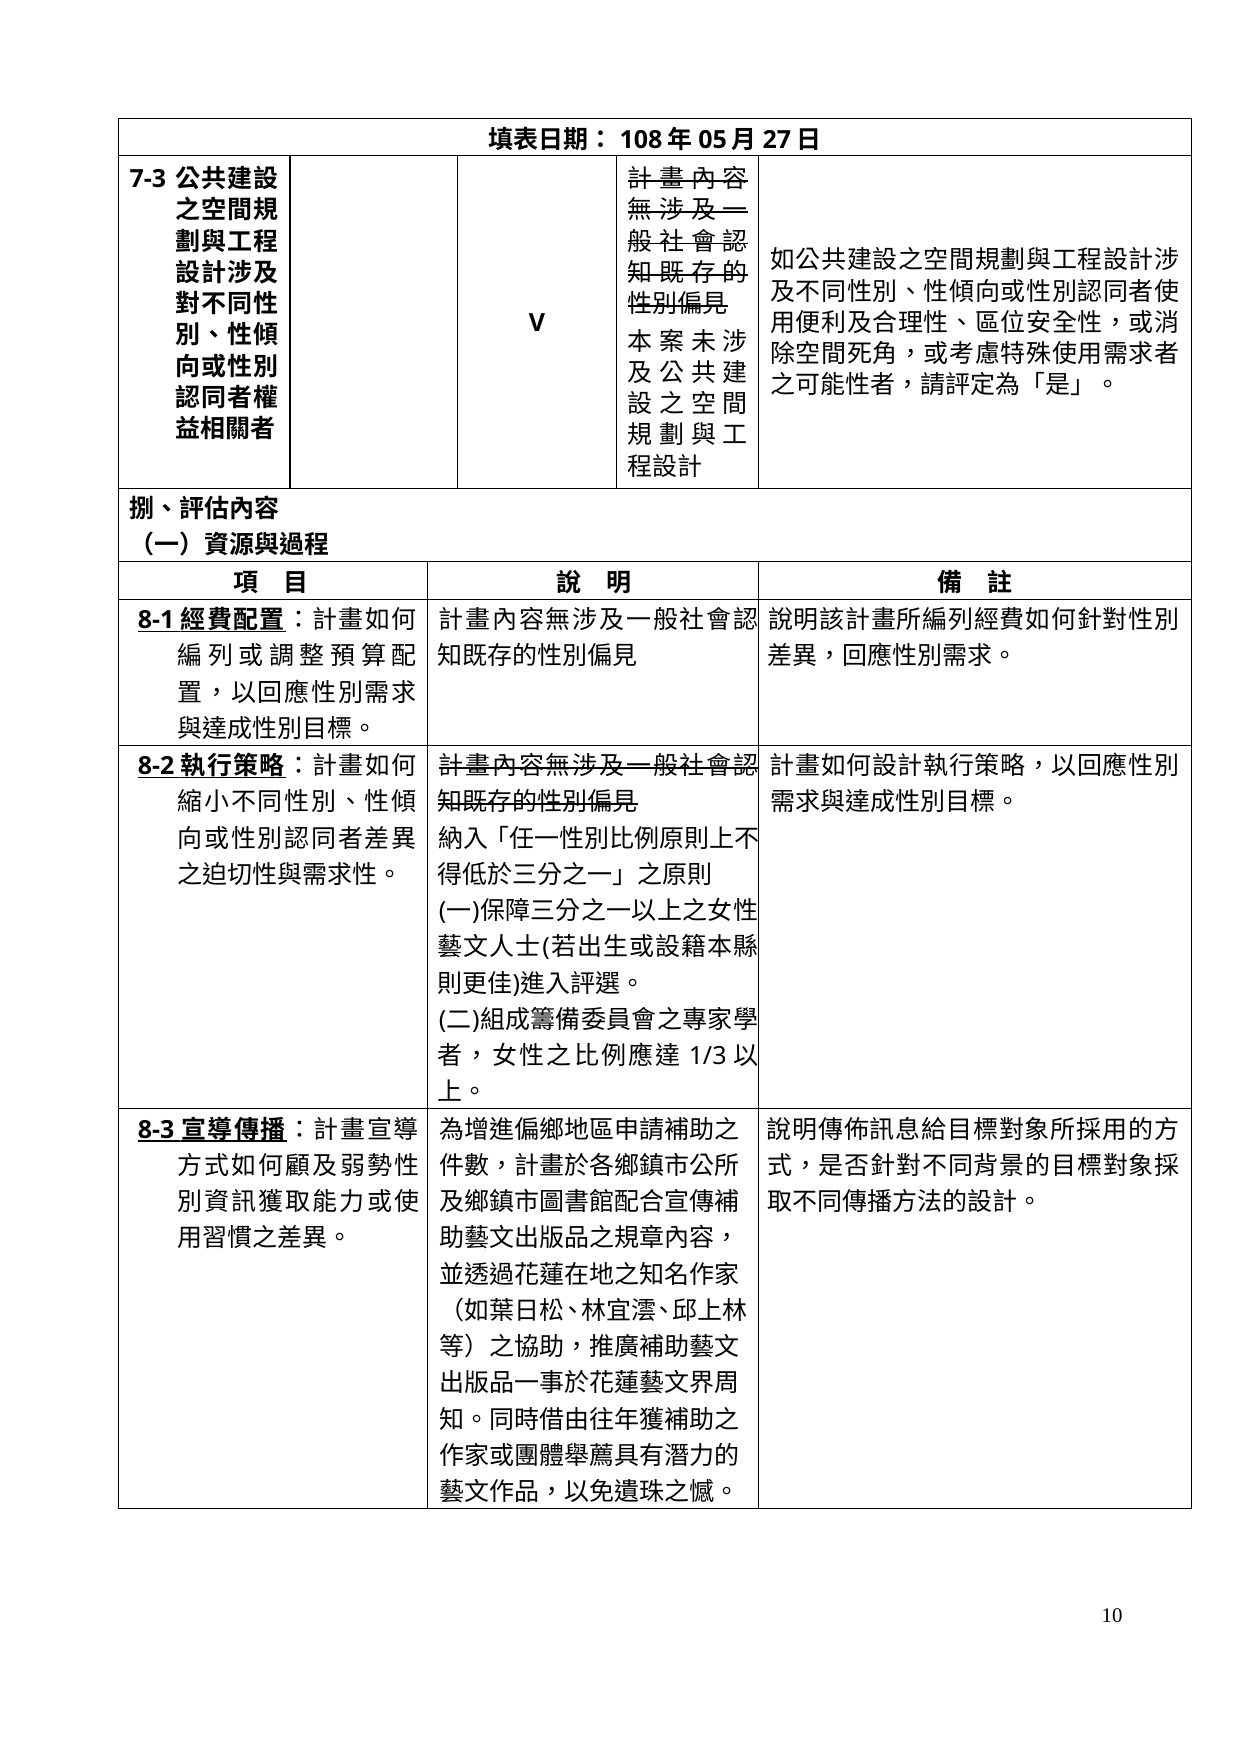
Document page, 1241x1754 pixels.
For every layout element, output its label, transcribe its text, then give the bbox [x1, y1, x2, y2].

table_cell 說明該計畫所編列經費如何針對性別差異，回應性別需求。 [759, 600, 1191, 744]
table_cell 說明傳佈訊息給目標對象所採用的方式，是否針對不同背景的目標對象採取不同傳播方法的設計。 [759, 1109, 1191, 1508]
table_cell 計畫內容無涉及一般社會認知既存的性別偏見 本案未涉及公共建設之空間規劃與工程設計 [617, 156, 758, 488]
table_cell [291, 156, 457, 488]
table_cell 8-2執行策略：計畫如何縮小不同性別、性傾向或性別認同者差異之迫切性與需求性。 [119, 746, 427, 1108]
table_cell 8-3宣導傳播：計畫宣導方式如何顧及弱勢性別資訊獲取能力或使用習慣之差異。 [119, 1109, 427, 1508]
table_cell V [458, 156, 616, 488]
table_cell 說 明 [428, 562, 758, 598]
table_cell 項 目 [119, 562, 427, 598]
table_cell 為增進偏鄉地區申請補助之件數，計畫於各鄉鎮市公所及鄉鎮市圖書館配合宣傳補助藝文出版品之規章內容，並透過花蓮在地之知名作家（如葉日松、林宜澐、邱上林等）之協助，推廣補助藝文出版品一事於花蓮藝文界周知。同時借由往年獲補助之作家或團體舉薦具有潛力的藝文作品，以免遺珠之憾。 [428, 1109, 758, 1508]
table_cell 計畫內容無涉及一般社會認知既存的性別偏見 [428, 600, 758, 744]
table_cell 如公共建設之空間規劃與工程設計涉及不同性別、性傾向或性別認同者使用便利及合理性、區位安全性，或消除空間死角，或考慮特殊使用需求者之可能性者，請評定為「是」。 [759, 156, 1191, 488]
table_cell 7-3 公共建設之空間規劃與工程設計涉及對不同性別、性傾向或性別認同者權益相關者 [119, 156, 289, 488]
table_cell 備 註 [759, 562, 1191, 598]
table_header 填表日期： 108年 05月 27日 [119, 119, 1191, 155]
table_cell 計畫內容無涉及一般社會認知既存的性別偏見 納入「任一性別比例原則上不得低於三分之一」之原則 (一)保障三分之一以上之女性藝文人士(若出生或設籍本縣則更佳)進入評選。 (二)組成籌備委員會之專家學者，女性之比例應達1/3以上。 [428, 746, 758, 1108]
table_cell 8-1經費配置：計畫如何編列或調整預算配置，以回應性別需求與達成性別目標。 [119, 600, 427, 744]
table_cell 捌、評估內容 （一）資源與過程 [119, 489, 1191, 561]
table_cell 計畫如何設計執行策略，以回應性別需求與達成性別目標。 [759, 746, 1191, 1108]
